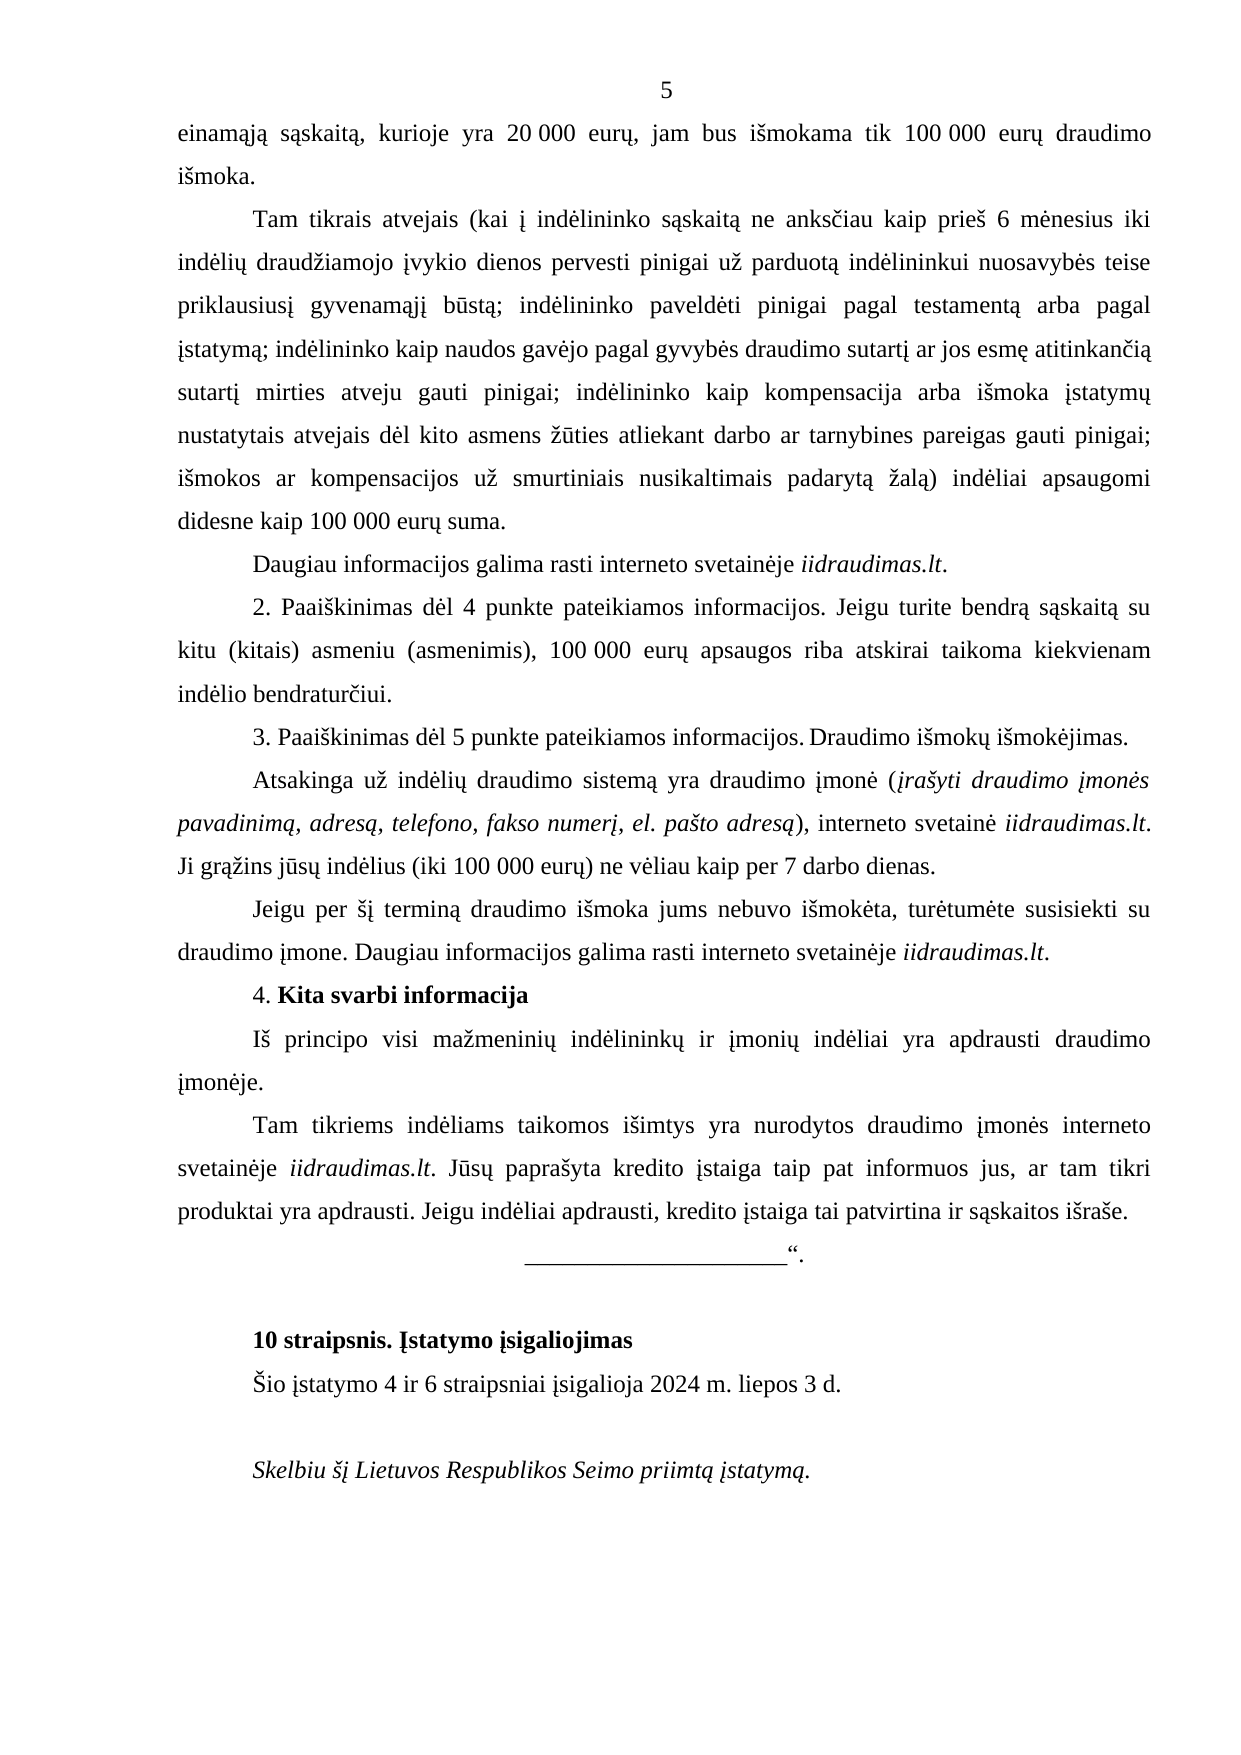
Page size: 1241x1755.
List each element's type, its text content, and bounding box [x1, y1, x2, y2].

text Atsakinga už indėlių draudimo sistemą yra draudimo įmonė (įrašyti draudimo įmonės pavadinimą, adresą, telefono, fakso numerį, el. pašto adresą), interneto svetainė iidraudimas.lt. Ji grąžins jūsų indėlius (iki 100 000 eurų) ne vėliau kaip per 7 darbo dienas. [177, 765, 1152, 880]
text Daugiau informacijos galima rasti interneto svetainėje iidraudimas.lt. [177, 549, 1152, 578]
text Skelbiu šį Lietuvos Respublikos Seimo priimtą įstatymą. [177, 1455, 1152, 1484]
text Tam tikrais atvejais (kai į indėlininko sąskaitą ne anksčiau kaip prieš 6 mėnesius iki indėlių draudžiamojo įvykio dienos pervesti pinigai už parduotą indėlininkui nuosavybės teise priklausiusį gyvenamąjį būstą; indėlininko paveldėti pinigai pagal testamentą arba pagal įstatymą; indėlininko kaip naudos gavėjo pagal gyvybės draudimo sutartį ar jos esmę atitinkančią sutartį mirties atveju gauti pinigai; indėlininko kaip kompensacija arba išmoka įstatymų nustatytais atvejais dėl kito asmens žūties atliekant darbo ar tarnybines pareigas gauti pinigai; išmokos ar kompensacijos už smurtiniais nusikaltimais padarytą žalą) indėliai apsaugomi didesne kaip 100 000 eurų suma. [177, 204, 1152, 535]
text _____________________“. [177, 1239, 1152, 1268]
text Tam tikriems indėliams taikomos išimtys yra nurodytos draudimo įmonės interneto svetainėje iidraudimas.lt. Jūsų paprašyta kredito įstaiga taip pat informuos jus, ar tam tikri produktai yra apdrausti. Jeigu indėliai apdrausti, kredito įstaiga tai patvirtina ir sąskaitos išraše. [177, 1110, 1152, 1225]
text Jeigu per šį terminą draudimo išmoka jums nebuvo išmokėta, turėtumėte susisiekti su draudimo įmone. Daugiau informacijos galima rasti interneto svetainėje iidraudimas.lt. [177, 894, 1152, 966]
text 10 straipsnis. Įstatymo įsigaliojimas [177, 1326, 1152, 1354]
text 2. Paaiškinimas dėl 4 punkte pateikiamos informacijos. Jeigu turite bendrą sąskaitą su kitu (kitais) asmeniu (asmenimis), 100 000 eurų apsaugos riba atskirai taikoma kiekvienam indėlio bendraturčiui. [177, 592, 1152, 707]
text einamąją sąskaitą, kurioje yra 20 000 eurų, jam bus išmokama tik 100 000 eurų draudimo išmoka. [177, 118, 1152, 190]
text 4. Kita svarbi informacija [177, 981, 1152, 1009]
text Šio įstatymo 4 ir 6 straipsniai įsigalioja 2024 m. liepos 3 d. [177, 1369, 1152, 1397]
text Iš principo visi mažmeninių indėlininkų ir įmonių indėliai yra apdrausti draudimo įmonėje. [177, 1024, 1152, 1096]
text 3. Paaiškinimas dėl 5 punkte pateikiamos informacijos. Draudimo išmokų išmokėjimas. [177, 722, 1152, 751]
